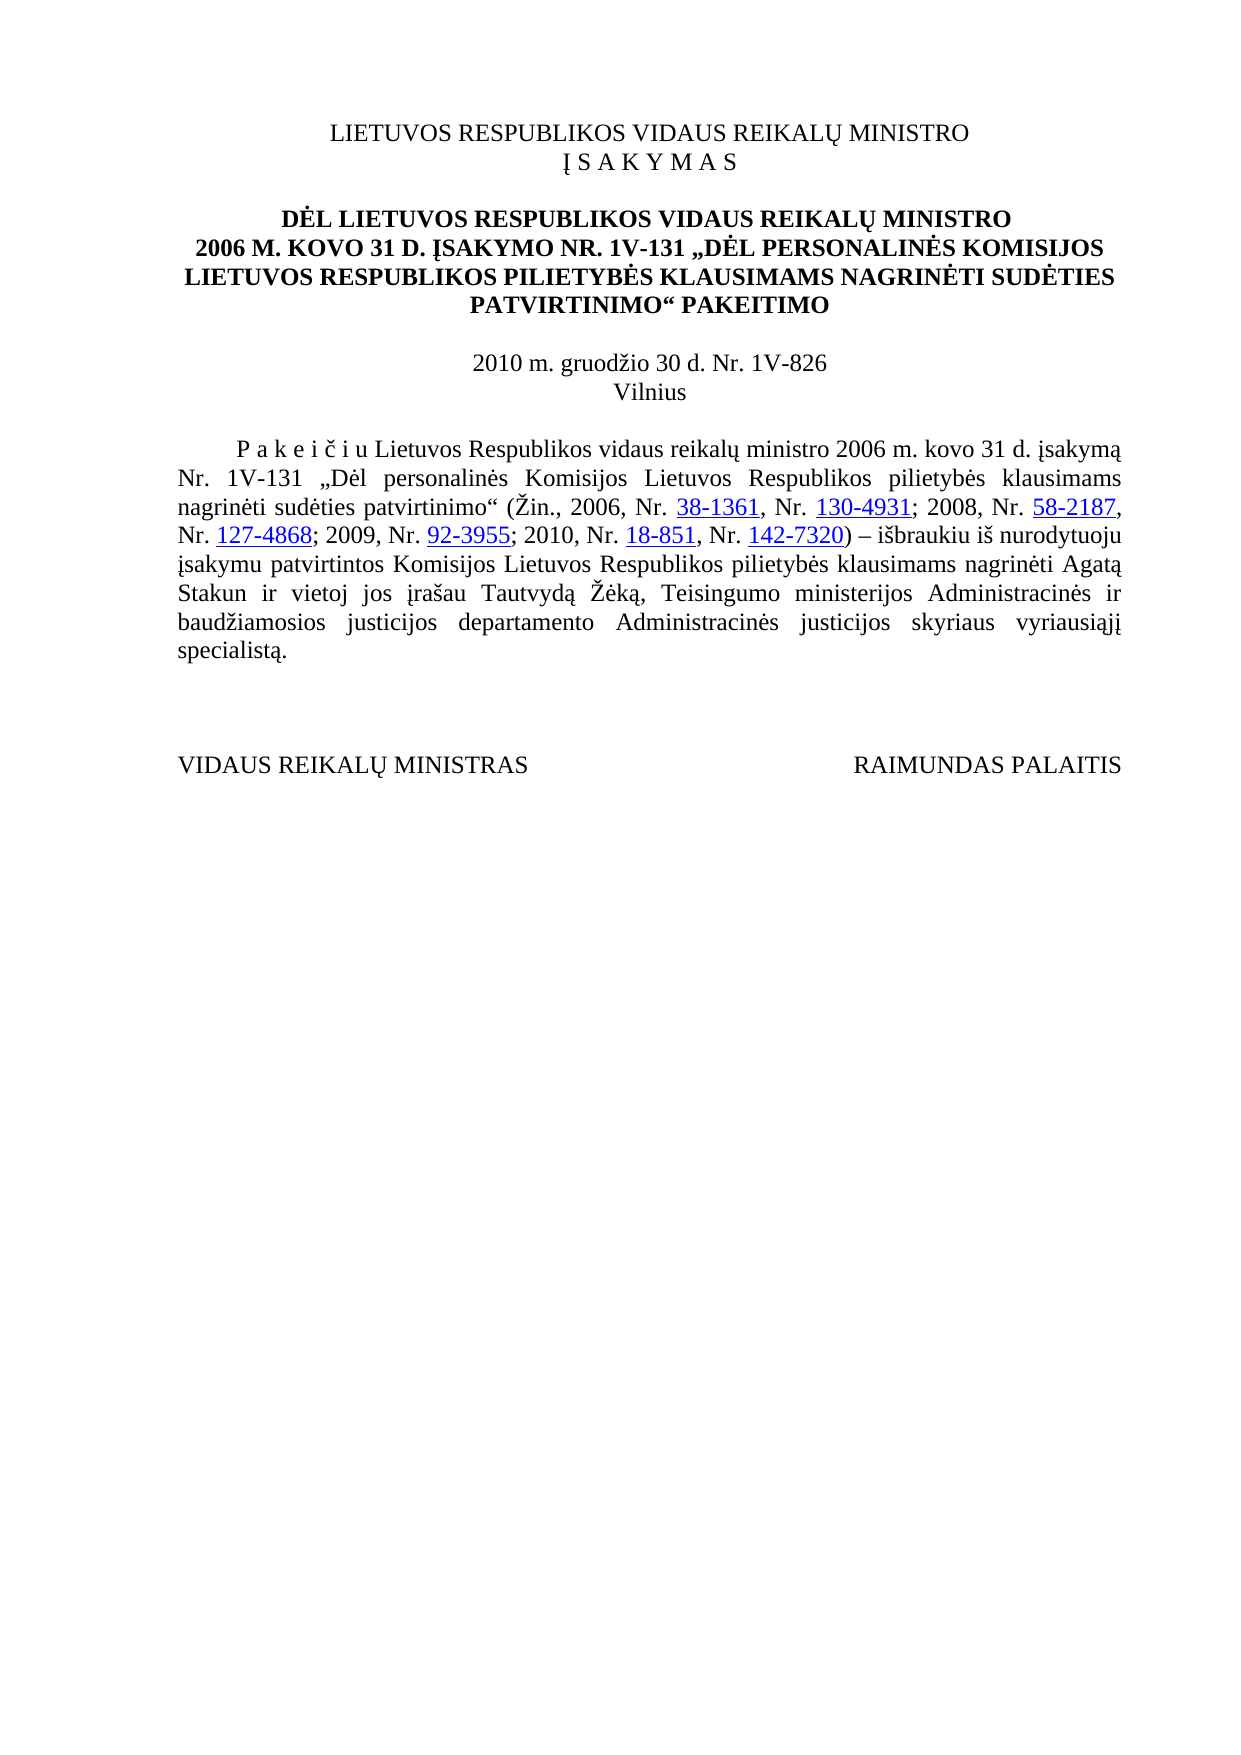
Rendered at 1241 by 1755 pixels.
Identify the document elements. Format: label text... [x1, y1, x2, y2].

text P a k e i č i u Lietuvos Respublikos vidaus reikalų ministro 2006 m. kovo 31 d. įsakymą Nr. 1V-131 „Dėl personalinės Komisijos Lietuvos Respublikos pilietybės klausimams nagrinėti sudėties patvirtinimo“ (Žin., 2006, Nr. 38-1361, Nr. 130-4931; 2008, Nr. 58-2187, Nr. 127-4868; 2009, Nr. 92-3955; 2010, Nr. 18-851, Nr. 142-7320) – išbraukiu iš nurodytuoju įsakymu patvirtintos Komisijos Lietuvos Respublikos pilietybės klausimams nagrinėti Agatą Stakun ir vietoj jos įrašau Tautvydą Žėką, Teisingumo ministerijos Administracinės ir baudžiamosios justicijos departamento Administracinės justicijos skyriaus vyriausiąjį specialistą. [177, 434, 1122, 664]
text LIETUVOS RESPUBLIKOS VIDAUS REIKALŲ MINISTRO [177, 118, 1122, 147]
text Į S A K Y M A S [177, 147, 1122, 176]
text Vilnius [177, 377, 1122, 406]
text Vidaus reikalų ministras Raimundas Palaitis [177, 751, 1122, 779]
text DĖL LIETUVOS RESPUBLIKOS VIDAUS REIKALŲ MINISTRO 2006 M. KOVO 31 D. ĮSAKYMO Nr. 1V-131 „DĖL PERSONALINĖS KOMISIJOS LIETUVOS RESPUBLIKOS PILIETYBĖS KLAUSIMAMS NAGRINĖTI SUDĖTIES PATVIRTINIMO“ PAKEITIMO [177, 204, 1122, 319]
text 2010 m. gruodžio 30 d. Nr. 1V-826 [177, 348, 1122, 377]
